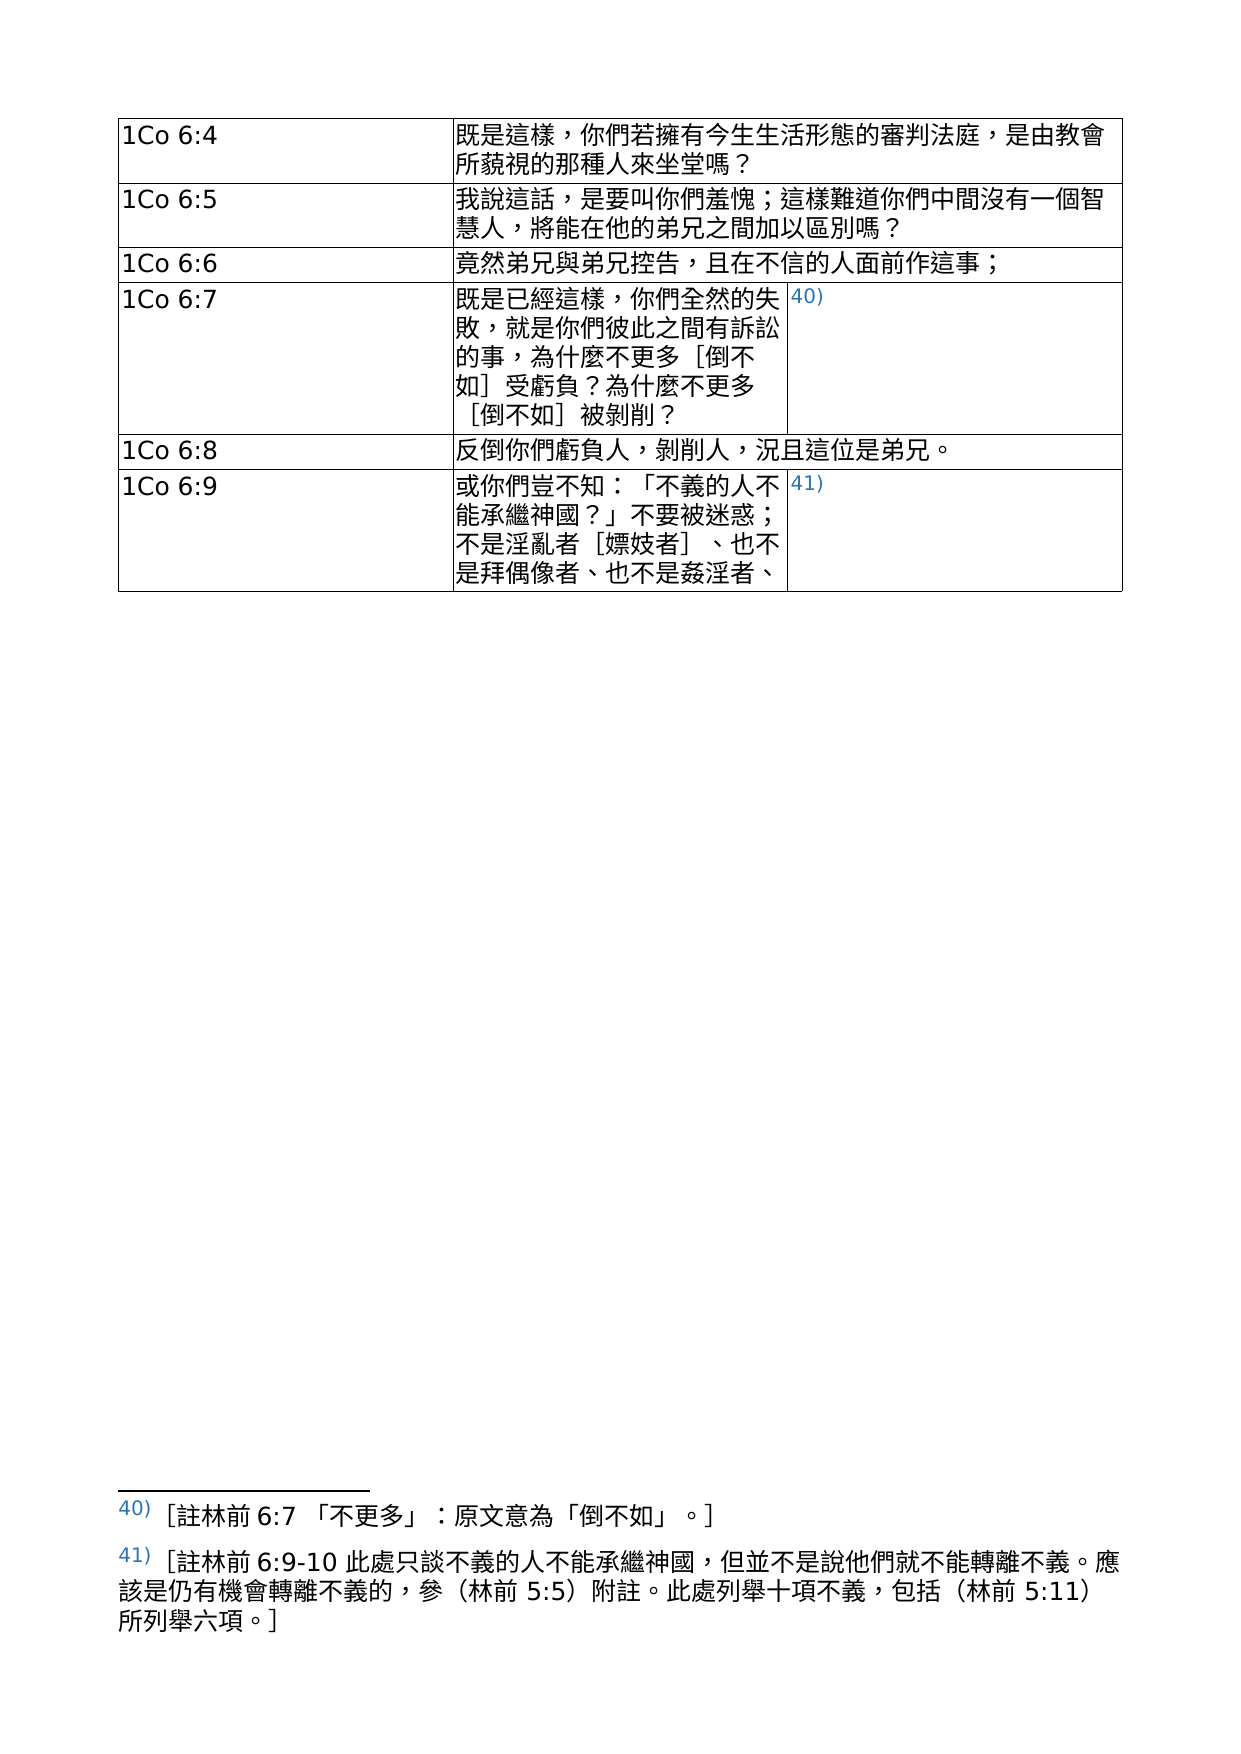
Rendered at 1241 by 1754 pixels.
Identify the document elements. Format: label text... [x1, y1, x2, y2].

table_cell 我說這話，是要叫你們羞愧；這樣難道你們中間沒有一個智慧人，將能在他的弟兄之間加以區別嗎？ [454, 184, 1122, 247]
table_cell 反倒你們虧負人，剝削人，況且這位是弟兄。 [454, 435, 1122, 469]
table_cell 1Co 6:9 [119, 470, 453, 591]
table_cell 既是這樣，你們若擁有今生生活形態的審判法庭，是由教會所藐視的那種人來坐堂嗎？ [454, 119, 1122, 182]
table_cell 1Co 6:8 [119, 435, 453, 469]
table_cell [788, 470, 1122, 591]
table_cell 1Co 6:6 [119, 248, 453, 282]
table_cell 或你們豈不知：「不義的人不能承繼神國？」不要被迷惑；不是淫亂者［嫖妓者］、也不是拜偶像者、也不是姦淫者、 [454, 470, 787, 591]
table_cell 既是已經這樣，你們全然的失敗，就是你們彼此之間有訴訟的事，為什麼不更多［倒不如］受虧負？為什麼不更多［倒不如］被剝削？ [454, 283, 787, 433]
table_cell 1Co 6:7 [119, 283, 453, 433]
table_cell 竟然弟兄與弟兄控告，且在不信的人面前作這事； [454, 248, 1122, 282]
table_cell 1Co 6:5 [119, 184, 453, 247]
table_cell [788, 283, 1122, 433]
table_cell 1Co 6:4 [119, 119, 453, 182]
